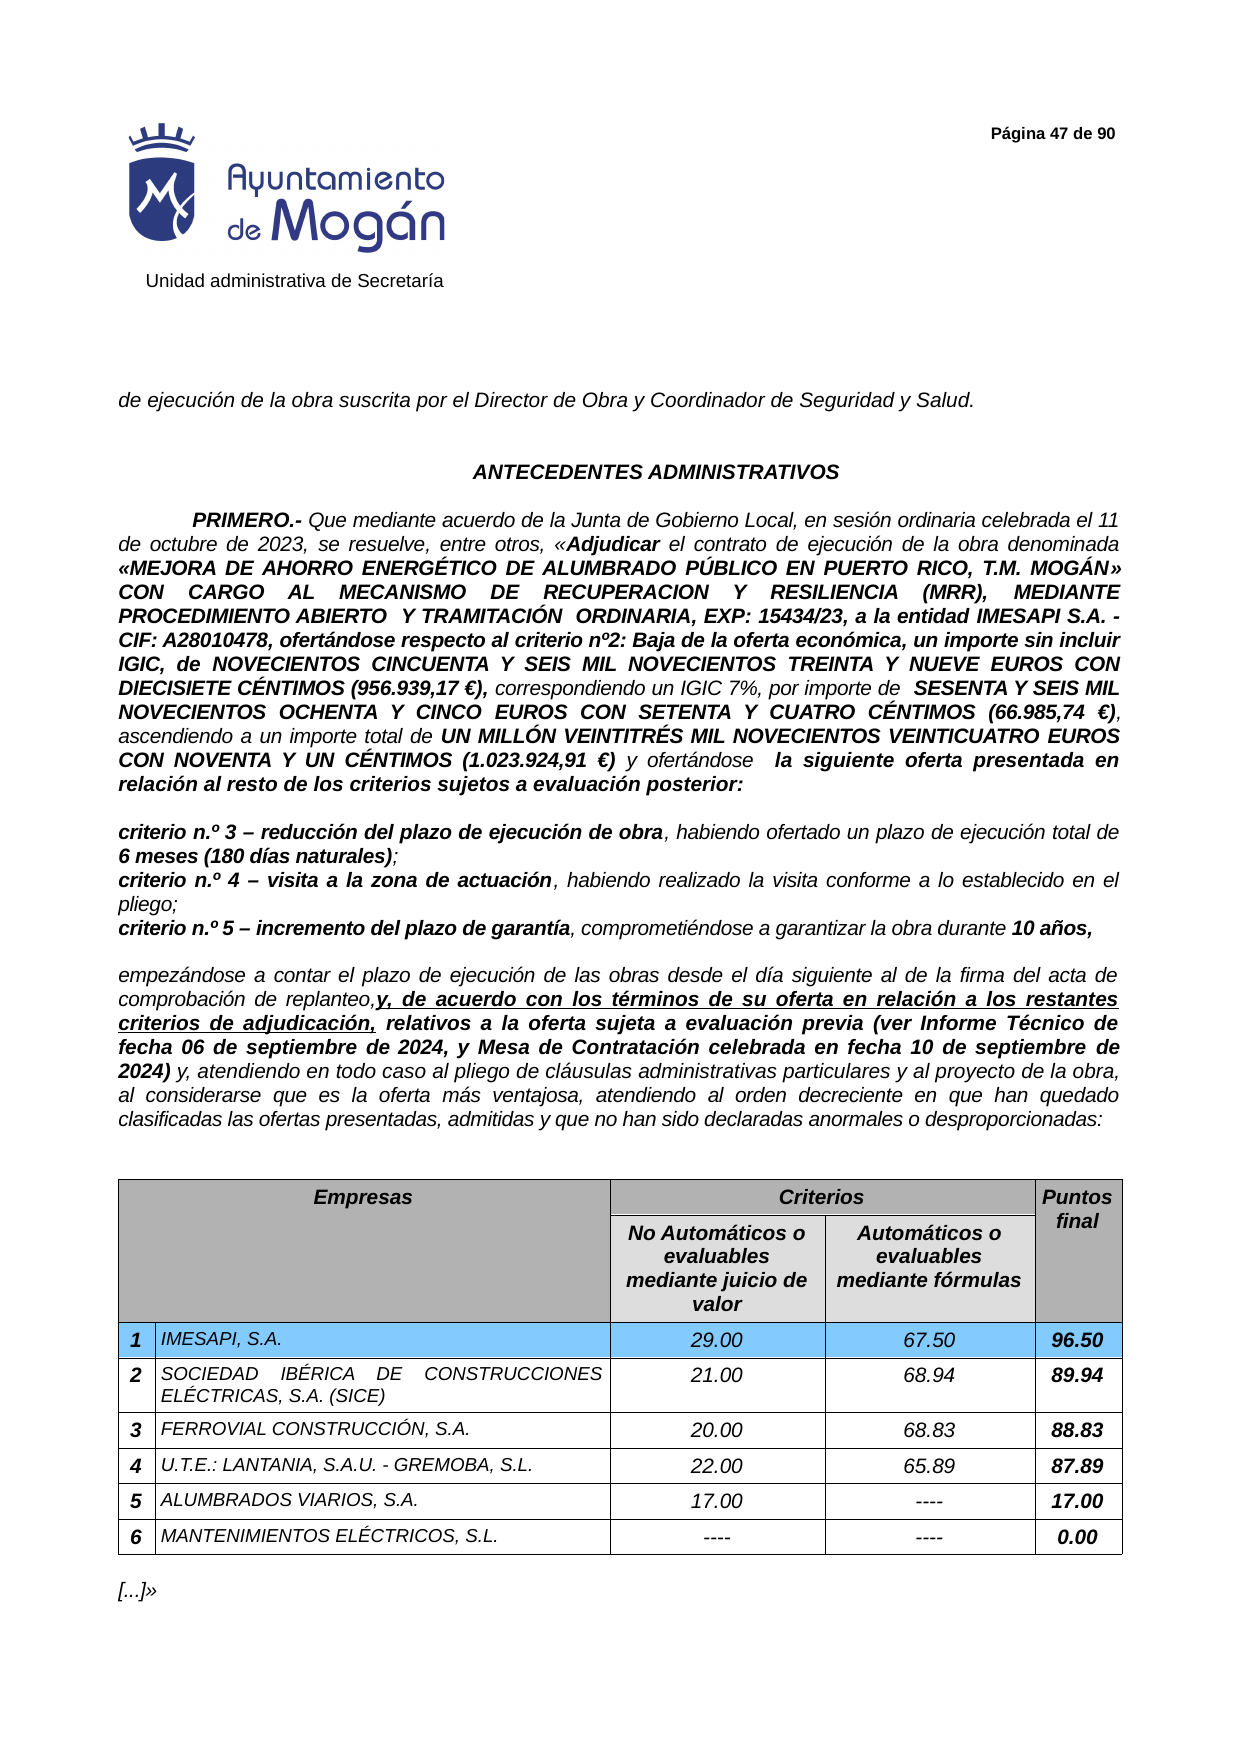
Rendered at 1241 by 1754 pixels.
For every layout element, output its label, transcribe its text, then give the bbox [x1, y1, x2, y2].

picture [128, 123, 445, 259]
table_cell 87,89 [1036, 1449, 1122, 1483]
text empezándose a contar el plazo de ejecución de las obras desde el día siguiente al de la firma del acta de comprobación de replanteo,y, de acuerdo con los términos de su oferta en relación a los restantes criterios de adjudicación, relativos a la oferta sujeta a evaluación previa (ver Informe Técnico de fecha 06 de septiembre de 2024, y Mesa de Contratación celebrada en fecha 10 de septiembre de 2024) y, atendiendo en todo caso al pliego de cláusulas administrativas particulares y al proyecto de la obra, al considerarse que es la oferta más ventajosa, atendiendo al orden decreciente en que han quedado clasificadas las ofertas presentadas, admitidas y que no han sido declaradas anormales o desproporcionadas: [118, 963, 1122, 1131]
table_cell 88,83 [1036, 1413, 1122, 1448]
table_cell U.T.E.: LANTANIA, S.A.U. - GREMOBA, S.L. [156, 1449, 610, 1483]
table_cell 0,00 [1036, 1520, 1122, 1554]
table_cell No Automáticos o evaluables mediante juicio de valor [611, 1216, 825, 1322]
table_cell 6 [119, 1520, 155, 1554]
text criterio n.º 3 – reducción del plazo de ejecución de obra, habiendo ofertado un plazo de ejecución total de 6 meses (180 días naturales); [118, 819, 1122, 867]
table_cell ALUMBRADOS VIARIOS, S.A. [156, 1484, 610, 1519]
table_cell ---- [826, 1484, 1035, 1519]
text criterio n.º 4 – visita a la zona de actuación, habiendo realizado la visita conforme a lo establecido en el pliego; [118, 867, 1122, 915]
table_header Criterios [611, 1180, 1035, 1214]
text [...]» [118, 1578, 1122, 1602]
table_cell 2 [119, 1359, 155, 1412]
table_cell ---- [826, 1520, 1035, 1554]
table_cell 20,00 [611, 1413, 825, 1448]
table_cell 17,00 [1036, 1484, 1122, 1519]
table_cell 21,00 [611, 1359, 825, 1412]
table_cell 67,50 [826, 1323, 1035, 1357]
text ANTECEDENTES ADMINISTRATIVOS [118, 460, 1122, 484]
table_header Empresas [119, 1180, 610, 1322]
table_header Puntos final [1036, 1180, 1122, 1322]
table_cell 4 [119, 1449, 155, 1483]
table_cell 17,00 [611, 1484, 825, 1519]
table_cell ---- [611, 1520, 825, 1554]
table_cell 96,50 [1036, 1323, 1122, 1357]
table_cell 68,83 [826, 1413, 1035, 1448]
table_cell 3 [119, 1413, 155, 1448]
table_cell Automáticos o evaluables mediante fórmulas [826, 1216, 1035, 1322]
table_cell 29,00 [611, 1323, 825, 1357]
table_cell 89,94 [1036, 1359, 1122, 1412]
table_cell 5 [119, 1484, 155, 1519]
table_cell 65,89 [826, 1449, 1035, 1483]
table_cell 22,00 [611, 1449, 825, 1483]
table_cell MANTENIMIENTOS ELÉCTRICOS, S.L. [156, 1520, 610, 1554]
table_cell IMESAPI, S.A. [156, 1323, 610, 1357]
table_cell SOCIEDAD IBÉRICA DE CONSTRUCCIONES ELÉCTRICAS, S.A. (SICE) [156, 1359, 610, 1412]
text PRIMERO.- Que mediante acuerdo de la Junta de Gobierno Local, en sesión ordinaria celebrada el 11 de octubre de 2023, se resuelve, entre otros, «Adjudicar el contrato de ejecución de la obra denominada «MEJORA DE AHORRO ENERGÉTICO DE ALUMBRADO PÚBLICO EN PUERTO RICO, T.M. MOGÁN» CON CARGO AL MECANISMO DE RECUPERACION Y RESILIENCIA (MRR), MEDIANTE PROCEDIMIENTO ABIERTO Y TRAMITACIÓN ORDINARIA, EXP: 15434/23, a la entidad IMESAPI S.A. - CIF: A28010478, ofertándose respecto al criterio nº2: Baja de la oferta económica, un importe sin incluir IGIC, de NOVECIENTOS CINCUENTA Y SEIS MIL NOVECIENTOS TREINTA Y NUEVE EUROS CON DIECISIETE CÉNTIMOS (956.939,17 €), correspondiendo un IGIC 7%, por importe de SESENTA Y SEIS MIL NOVECIENTOS OCHENTA Y CINCO EUROS CON SETENTA Y CUATRO CÉNTIMOS (66.985,74 €), ascendiendo a un importe total de UN MILLÓN VEINTITRÉS MIL NOVECIENTOS VEINTICUATRO EUROS CON NOVENTA Y UN CÉNTIMOS (1.023.924,91 €) y ofertándose la siguiente oferta presentada en relación al resto de los criterios sujetos a evaluación posterior: [118, 508, 1122, 796]
table_cell 1 [119, 1323, 155, 1357]
text de ejecución de la obra suscrita por el Director de Obra y Coordinador de Seguridad y Salud. [118, 388, 1122, 412]
table_cell FERROVIAL CONSTRUCCIÓN, S.A. [156, 1413, 610, 1448]
text criterio n.º 5 – incremento del plazo de garantía, comprometiéndose a garantizar la obra durante 10 años, [118, 915, 1122, 939]
table_cell 68,94 [826, 1359, 1035, 1412]
